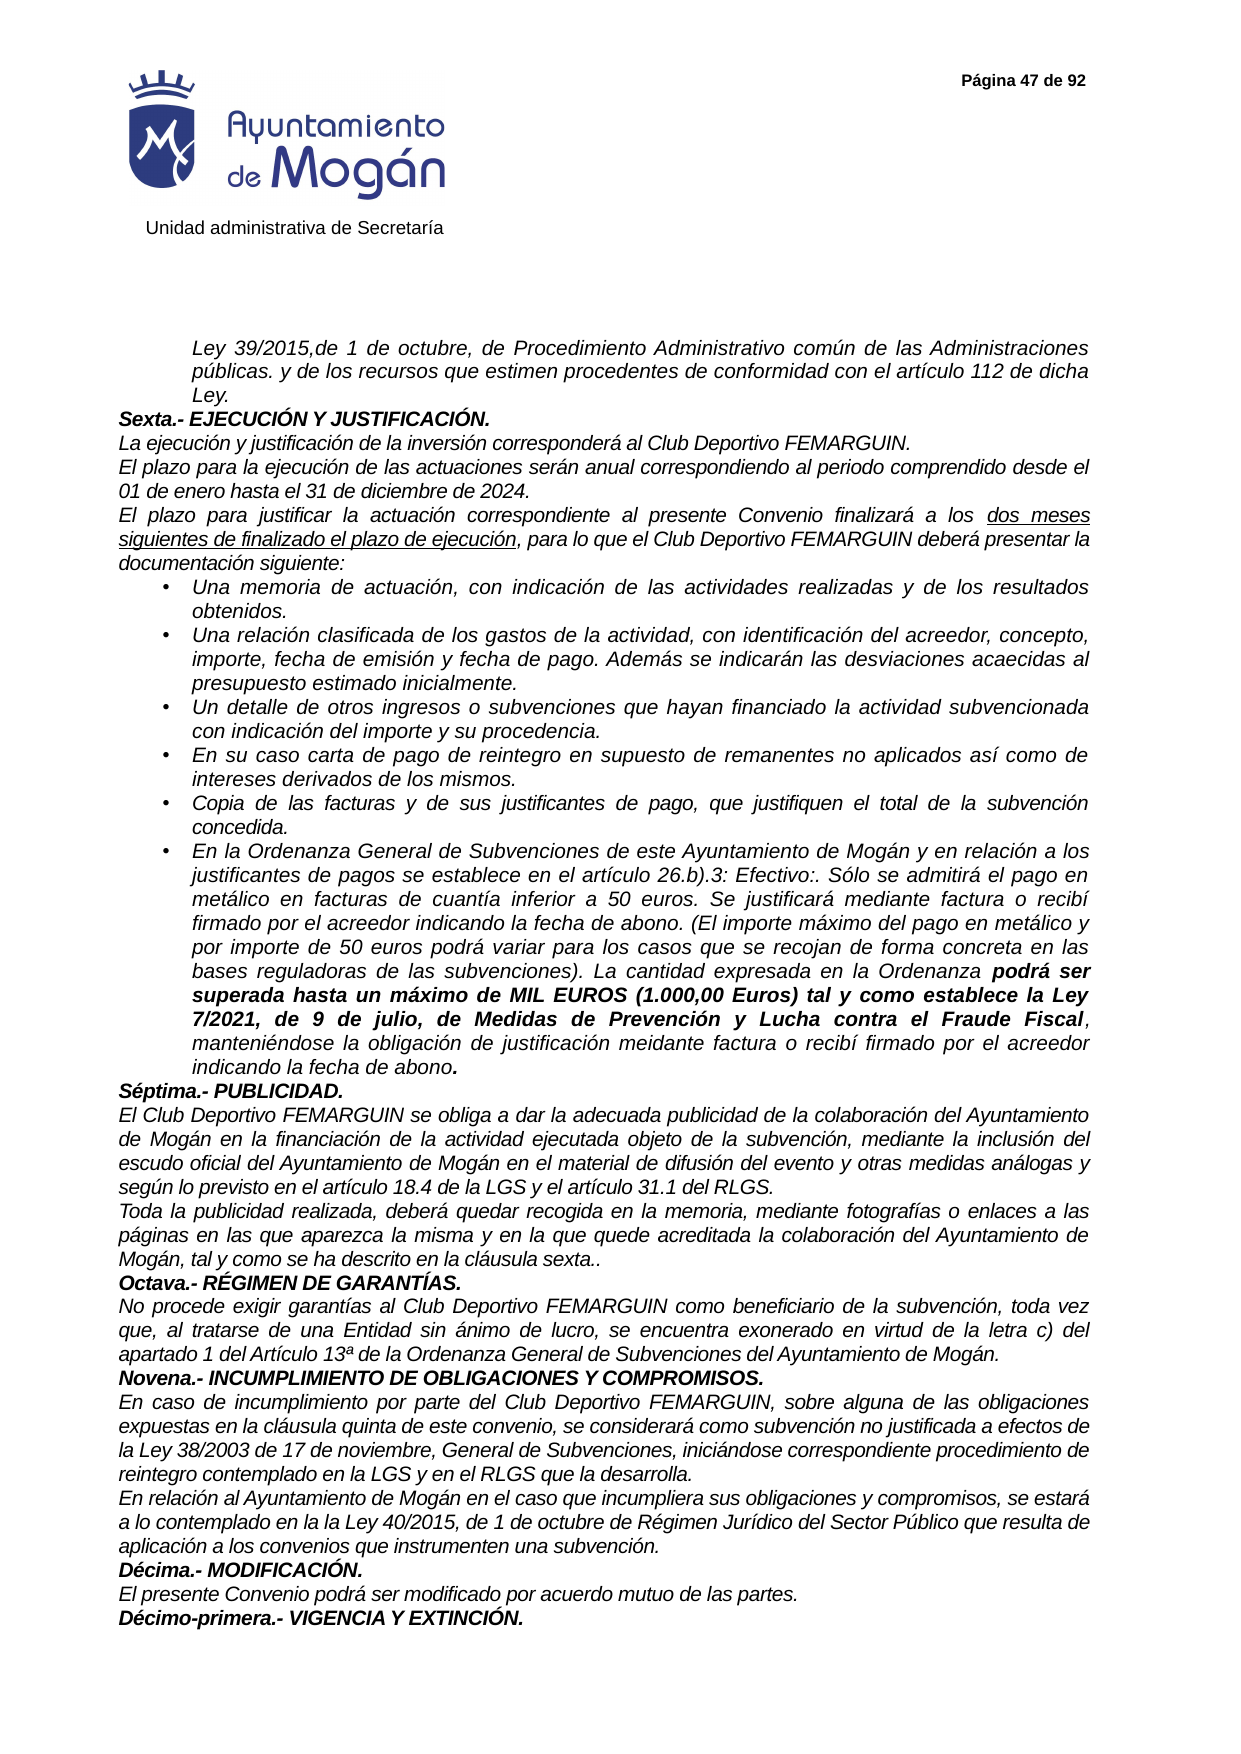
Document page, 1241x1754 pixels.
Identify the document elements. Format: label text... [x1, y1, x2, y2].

text El presente Convenio podrá ser modificado por acuerdo mutuo de las partes. [118, 1582, 1092, 1606]
text En caso de incumplimiento por parte del Club Deportivo FEMARGUIN, sobre alguna de las obligaciones expuestas en la cláusula quinta de este convenio, se considerará como subvención no justificada a efectos de la Ley 38/2003 de 17 de noviembre, General de Subvenciones, iniciándose correspondiente procedimiento de reintegro contemplado en la LGS y en el RLGS que la desarrolla. [118, 1390, 1092, 1486]
text Décimo-primera.- VIGENCIA Y EXTINCIÓN. [118, 1606, 1092, 1630]
picture [128, 70, 445, 206]
text El plazo para la ejecución de las actuaciones serán anual correspondiendo al periodo comprendido desde el 01 de enero hasta el 31 de diciembre de 2024. [118, 455, 1092, 503]
list En la Ordenanza General de Subvenciones de este Ayuntamiento de Mogán y en relación a los justificantes de pagos se establece en el artículo 26.b).3: Efectivo:. Sólo se admitirá el pago en metálico en facturas de cuantía inferior a 50 euros. Se justificará mediante factura o recibí firmado por el acreedor indicando la fecha de abono. (El importe máximo del pago en metálico y por importe de 50 euros podrá variar para los casos que se recojan de forma concreta en las bases reguladoras de las subvenciones). La cantidad expresada en la Ordenanza podrá ser superada hasta un máximo de MIL EUROS (1.000,00 Euros) tal y como establece la Ley 7/2021, de 9 de julio, de Medidas de Prevención y Lucha contra el Fraude Fiscal, manteniéndose la obligación de justificación meidante factura o recibí firmado por el acreedor indicando la fecha de abono. [162, 839, 1092, 1079]
text En relación al Ayuntamiento de Mogán en el caso que incumpliera sus obligaciones y compromisos, se estará a lo contemplado en la la Ley 40/2015, de 1 de octubre de Régimen Jurídico del Sector Público que resulta de aplicación a los convenios que instrumenten una subvención. [118, 1486, 1092, 1558]
text El plazo para justificar la actuación correspondiente al presente Convenio finalizará a los dos meses siguientes de finalizado el plazo de ejecución, para lo que el Club Deportivo FEMARGUIN deberá presentar la documentación siguiente: [118, 503, 1092, 575]
list Ley 39/2015,de 1 de octubre, de Procedimiento Administrativo común de las Administraciones públicas. y de los recursos que estimen procedentes de conformidad con el artículo 112 de dicha Ley. [162, 335, 1092, 407]
text Décima.- MODIFICACIÓN. [118, 1558, 1092, 1582]
text Séptima.- PUBLICIDAD. [118, 1079, 1092, 1103]
text Sexta.- EJECUCIÓN Y JUSTIFICACIÓN. [118, 407, 1092, 431]
text No procede exigir garantías al Club Deportivo FEMARGUIN como beneficiario de la subvención, toda vez que, al tratarse de una Entidad sin ánimo de lucro, se encuentra exonerado en virtud de la letra c) del apartado 1 del Artículo 13ª de la Ordenanza General de Subvenciones del Ayuntamiento de Mogán. [118, 1294, 1092, 1366]
text Octava.- RÉGIMEN DE GARANTÍAS. [118, 1270, 1092, 1294]
list Un detalle de otros ingresos o subvenciones que hayan financiado la actividad subvencionada con indicación del importe y su procedencia. [162, 695, 1092, 743]
list Copia de las facturas y de sus justificantes de pago, que justifiquen el total de la subvención concedida. [162, 791, 1092, 839]
text Novena.- INCUMPLIMIENTO DE OBLIGACIONES Y COMPROMISOS. [118, 1366, 1092, 1390]
list En su caso carta de pago de reintegro en supuesto de remanentes no aplicados así como de intereses derivados de los mismos. [162, 743, 1092, 791]
text El Club Deportivo FEMARGUIN se obliga a dar la adecuada publicidad de la colaboración del Ayuntamiento de Mogán en la financiación de la actividad ejecutada objeto de la subvención, mediante la inclusión del escudo oficial del Ayuntamiento de Mogán en el material de difusión del evento y otras medidas análogas y según lo previsto en el artículo 18.4 de la LGS y el artículo 31.1 del RLGS. [118, 1103, 1092, 1198]
text Toda la publicidad realizada, deberá quedar recogida en la memoria, mediante fotografías o enlaces a las páginas en las que aparezca la misma y en la que quede acreditada la colaboración del Ayuntamiento de Mogán, tal y como se ha descrito en la cláusula sexta.. [118, 1198, 1092, 1270]
list Una relación clasificada de los gastos de la actividad, con identificación del acreedor, concepto, importe, fecha de emisión y fecha de pago. Además se indicarán las desviaciones acaecidas al presupuesto estimado inicialmente. [162, 623, 1092, 695]
text La ejecución y justificación de la inversión corresponderá al Club Deportivo FEMARGUIN. [118, 431, 1092, 455]
list Una memoria de actuación, con indicación de las actividades realizadas y de los resultados obtenidos. [162, 575, 1092, 623]
